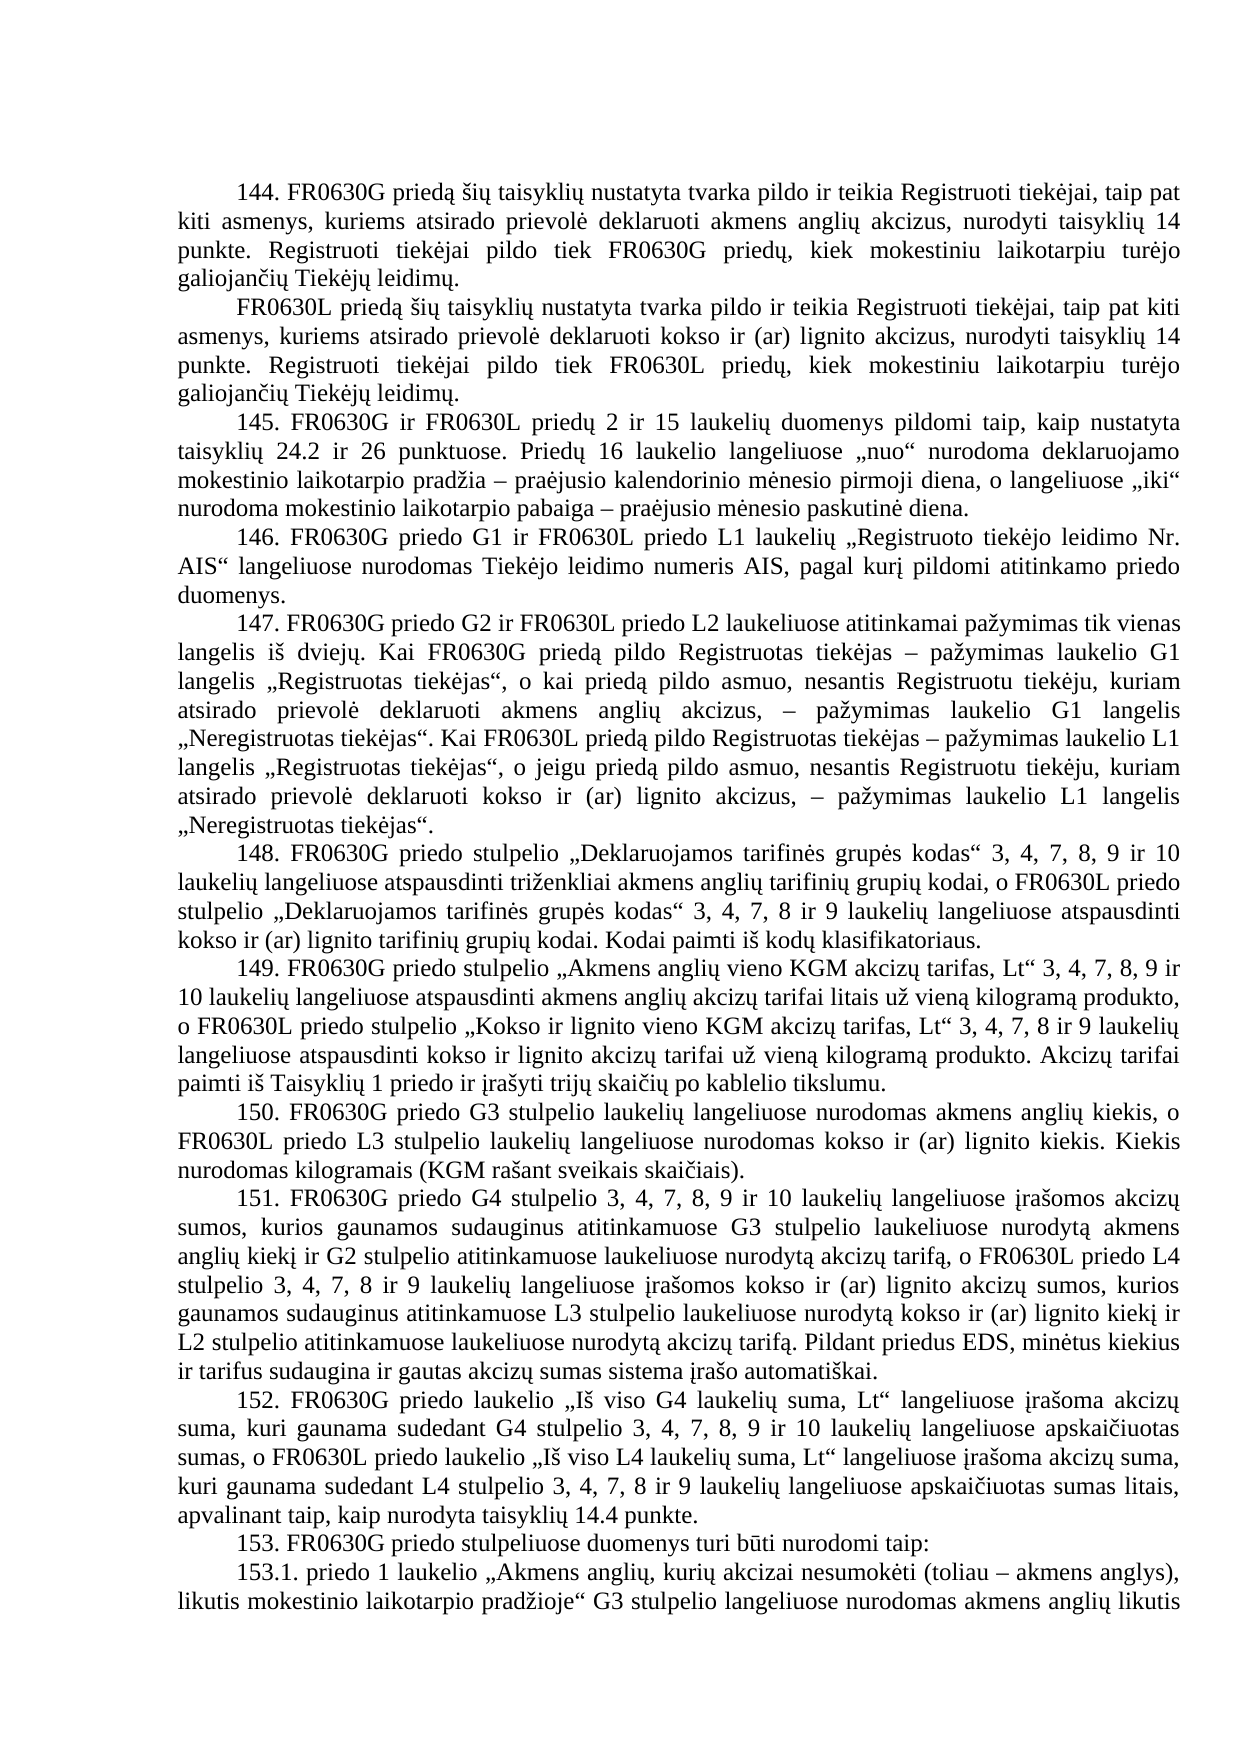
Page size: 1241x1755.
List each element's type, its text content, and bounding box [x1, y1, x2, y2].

text 146. FR0630G priedo G1 ir FR0630L priedo L1 laukelių „Registruoto tiekėjo leidimo Nr. AIS“ langeliuose nurodomas Tiekėjo leidimo numeris AIS, pagal kurį pildomi atitinkamo priedo duomenys. [177, 522, 1181, 608]
text 145. FR0630G ir FR0630L priedų 2 ir 15 laukelių duomenys pildomi taip, kaip nustatyta taisyklių 24.2 ir 26 punktuose. Priedų 16 laukelio langeliuose „nuo“ nurodoma deklaruojamo mokestinio laikotarpio pradžia – praėjusio kalendorinio mėnesio pirmoji diena, o langeliuose „iki“ nurodoma mokestinio laikotarpio pabaiga – praėjusio mėnesio paskutinė diena. [177, 407, 1181, 522]
text 153. FR0630G priedo stulpeliuose duomenys turi būti nurodomi taip: [177, 1528, 1181, 1557]
text 152. FR0630G priedo laukelio „Iš viso G4 laukelių suma, Lt“ langeliuose įrašoma akcizų suma, kuri gaunama sudedant G4 stulpelio 3, 4, 7, 8, 9 ir 10 laukelių langeliuose apskaičiuotas sumas, o FR0630L priedo laukelio „Iš viso L4 laukelių suma, Lt“ langeliuose įrašoma akcizų suma, kuri gaunama sudedant L4 stulpelio 3, 4, 7, 8 ir 9 laukelių langeliuose apskaičiuotas sumas litais, apvalinant taip, kaip nurodyta taisyklių 14.4 punkte. [177, 1385, 1181, 1528]
text 149. FR0630G priedo stulpelio „Akmens anglių vieno KGM akcizų tarifas, Lt“ 3, 4, 7, 8, 9 ir 10 laukelių langeliuose atspausdinti akmens anglių akcizų tarifai litais už vieną kilogramą produkto, o FR0630L priedo stulpelio „Kokso ir lignito vieno KGM akcizų tarifas, Lt“ 3, 4, 7, 8 ir 9 laukelių langeliuose atspausdinti kokso ir lignito akcizų tarifai už vieną kilogramą produkto. Akcizų tarifai paimti iš Taisyklių 1 priedo ir įrašyti trijų skaičių po kablelio tikslumu. [177, 953, 1181, 1097]
text 153.1. priedo 1 laukelio „Akmens anglių, kurių akcizai nesumokėti (toliau – akmens anglys), likutis mokestinio laikotarpio pradžioje“ G3 stulpelio langeliuose nurodomas akmens anglių likutis [177, 1557, 1181, 1615]
text 144. FR0630G priedą šių taisyklių nustatyta tvarka pildo ir teikia Registruoti tiekėjai, taip pat kiti asmenys, kuriems atsirado prievolė deklaruoti akmens anglių akcizus, nurodyti taisyklių 14 punkte. Registruoti tiekėjai pildo tiek FR0630G priedų, kiek mokestiniu laikotarpiu turėjo galiojančių Tiekėjų leidimų. [177, 177, 1181, 292]
text 147. FR0630G priedo G2 ir FR0630L priedo L2 laukeliuose atitinkamai pažymimas tik vienas langelis iš dviejų. Kai FR0630G priedą pildo Registruotas tiekėjas – pažymimas laukelio G1 langelis „Registruotas tiekėjas“, o kai priedą pildo asmuo, nesantis Registruotu tiekėju, kuriam atsirado prievolė deklaruoti akmens anglių akcizus, – pažymimas laukelio G1 langelis „Neregistruotas tiekėjas“. Kai FR0630L priedą pildo Registruotas tiekėjas – pažymimas laukelio L1 langelis „Registruotas tiekėjas“, o jeigu priedą pildo asmuo, nesantis Registruotu tiekėju, kuriam atsirado prievolė deklaruoti kokso ir (ar) lignito akcizus, – pažymimas laukelio L1 langelis „Neregistruotas tiekėjas“. [177, 608, 1181, 838]
text 150. FR0630G priedo G3 stulpelio laukelių langeliuose nurodomas akmens anglių kiekis, o FR0630L priedo L3 stulpelio laukelių langeliuose nurodomas kokso ir (ar) lignito kiekis. Kiekis nurodomas kilogramais (KGM rašant sveikais skaičiais). [177, 1097, 1181, 1183]
text 151. FR0630G priedo G4 stulpelio 3, 4, 7, 8, 9 ir 10 laukelių langeliuose įrašomos akcizų sumos, kurios gaunamos sudauginus atitinkamuose G3 stulpelio laukeliuose nurodytą akmens anglių kiekį ir G2 stulpelio atitinkamuose laukeliuose nurodytą akcizų tarifą, o FR0630L priedo L4 stulpelio 3, 4, 7, 8 ir 9 laukelių langeliuose įrašomos kokso ir (ar) lignito akcizų sumos, kurios gaunamos sudauginus atitinkamuose L3 stulpelio laukeliuose nurodytą kokso ir (ar) lignito kiekį ir L2 stulpelio atitinkamuose laukeliuose nurodytą akcizų tarifą. Pildant priedus EDS, minėtus kiekius ir tarifus sudaugina ir gautas akcizų sumas sistema įrašo automatiškai. [177, 1183, 1181, 1385]
text 148. FR0630G priedo stulpelio „Deklaruojamos tarifinės grupės kodas“ 3, 4, 7, 8, 9 ir 10 laukelių langeliuose atspausdinti triženkliai akmens anglių tarifinių grupių kodai, o FR0630L priedo stulpelio „Deklaruojamos tarifinės grupės kodas“ 3, 4, 7, 8 ir 9 laukelių langeliuose atspausdinti kokso ir (ar) lignito tarifinių grupių kodai. Kodai paimti iš kodų klasifikatoriaus. [177, 838, 1181, 953]
text FR0630L priedą šių taisyklių nustatyta tvarka pildo ir teikia Registruoti tiekėjai, taip pat kiti asmenys, kuriems atsirado prievolė deklaruoti kokso ir (ar) lignito akcizus, nurodyti taisyklių 14 punkte. Registruoti tiekėjai pildo tiek FR0630L priedų, kiek mokestiniu laikotarpiu turėjo galiojančių Tiekėjų leidimų. [177, 292, 1181, 407]
